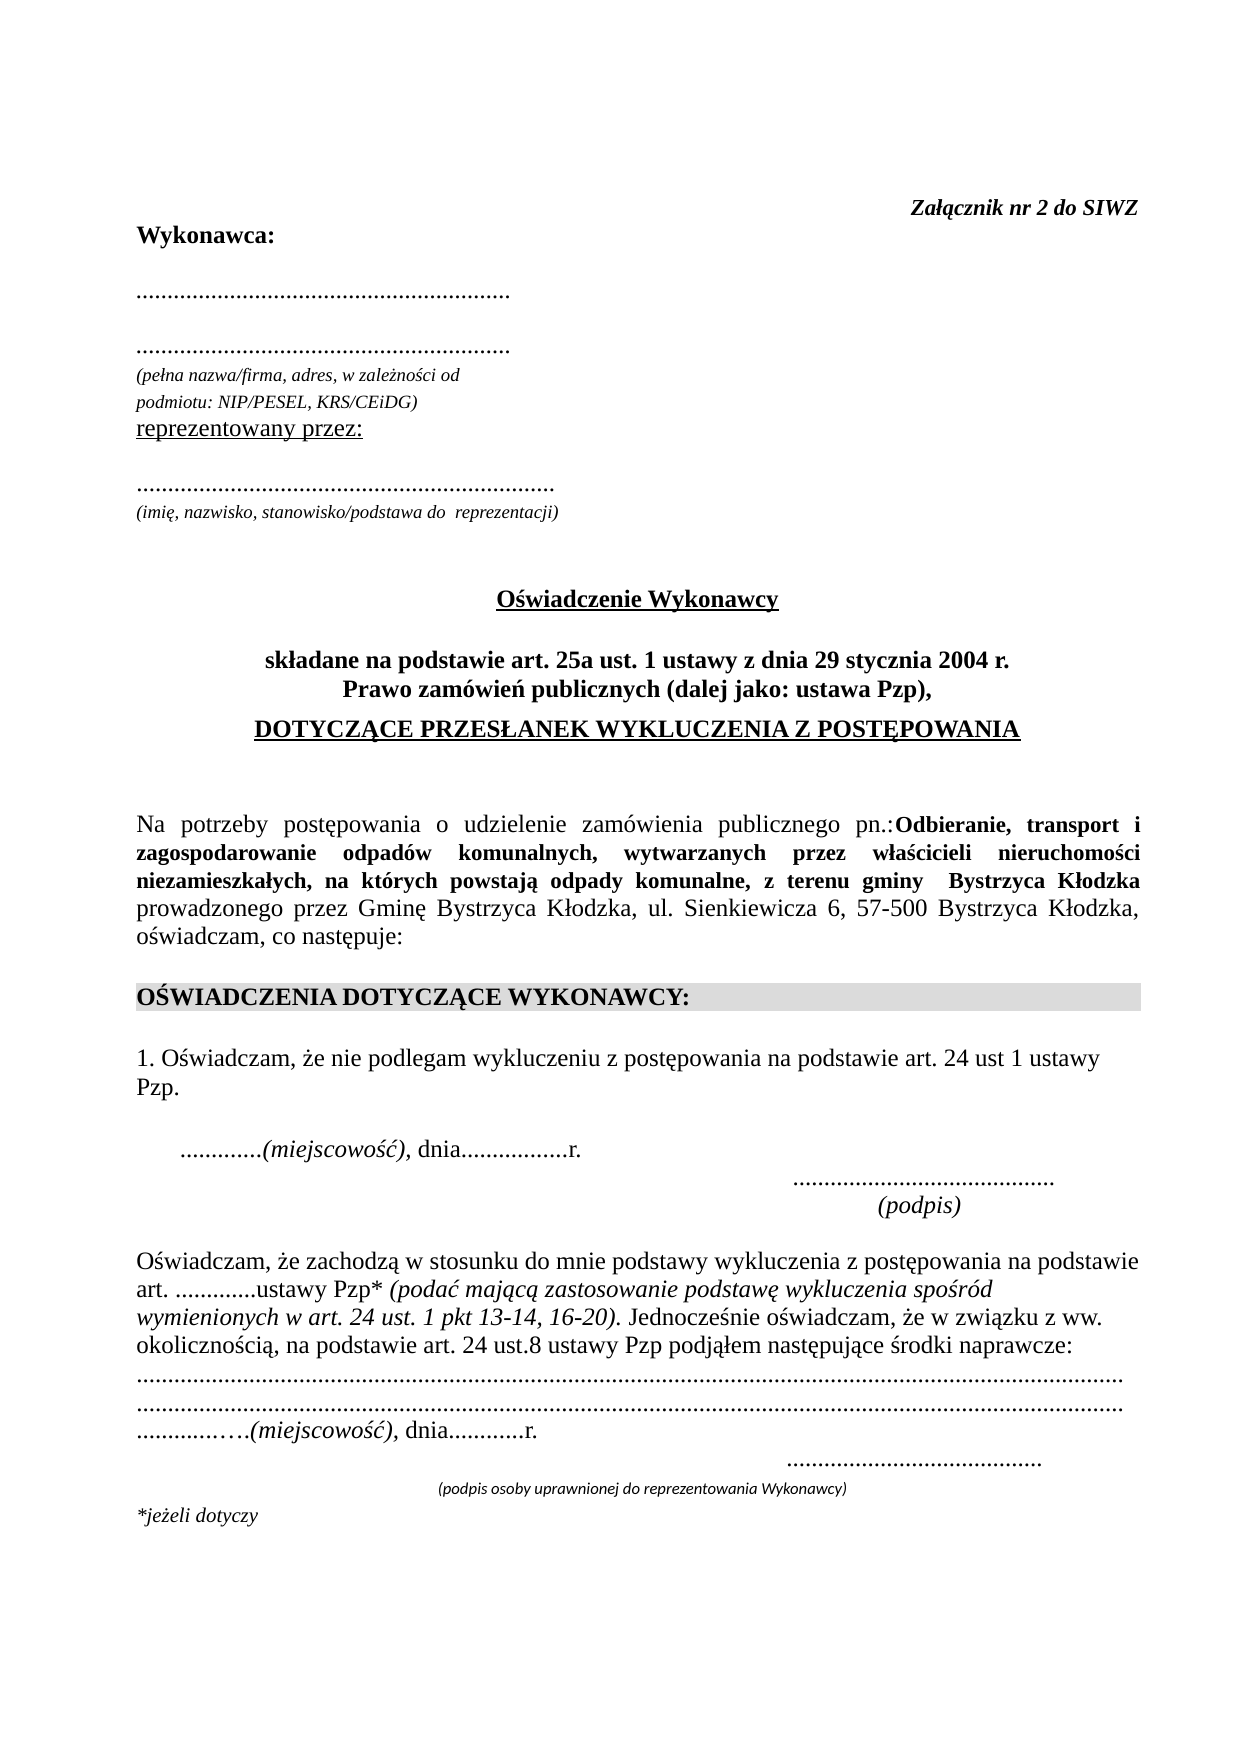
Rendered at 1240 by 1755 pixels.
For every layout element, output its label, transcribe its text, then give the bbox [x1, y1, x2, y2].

text 1. Oświadczam, że nie podlegam wykluczeniu z postępowania na podstawie art. 24 ust 1 ustawy Pzp. [136, 1044, 1141, 1101]
text (podpis osoby uprawnionej do reprezentowania Wykonawcy) [136, 1472, 1141, 1500]
subtitle ............................................................ [136, 332, 518, 359]
text .............................................................................................................................................................. [136, 1359, 1141, 1388]
text Na potrzeby postępowania o udzielenie zamówienia publicznego pn.:Odbieranie, transport i zagospodarowanie odpadów komunalnych, wytwarzanych przez właścicieli nieruchomości niezamieszkałych, na których powstają odpady komunalne, z terenu gminy Bystrzyca Kłodzka prowadzonego przez Gminę Bystrzyca Kłodzka, ul. Sienkiewicza 6, 57-500 Bystrzyca Kłodzka, oświadczam, co następuje: [136, 810, 1141, 950]
subtitle DOTYCZĄCE PRZESŁANEK WYKLUCZENIA Z POSTĘPOWANIA [136, 715, 1138, 743]
text ......................................... [136, 1444, 1141, 1472]
subtitle Oświadczenie Wykonawcy [136, 585, 1138, 613]
subtitle (imię, nazwisko, stanowisko/podstawa do reprezentacji) [136, 497, 1141, 524]
text Oświadczam, że zachodzą w stosunku do mnie podstawy wykluczenia z postępowania na podstawie art. .............ustawy Pzp* (podać mającą zastosowanie podstawę wykluczenia spośród wymienionych w art. 24 ust. 1 pkt 13-14, 16-20). Jednocześnie oświadczam, że w związku z ww. okolicznością, na podstawie art. 24 ust.8 ustawy Pzp podjąłem następujące środki naprawcze: [136, 1247, 1141, 1359]
text Wykonawca: [136, 221, 1141, 249]
text *jeżeli dotyczy [136, 1500, 1141, 1528]
subtitle ................................................................... [136, 469, 1141, 497]
text Załącznik nr 2 do SIWZ [136, 193, 1141, 221]
text ......... ….(miejscowość), dnia r. [136, 1416, 1141, 1444]
text .............................................................................................................................................................. [136, 1388, 1141, 1416]
subtitle ............................................................ [136, 277, 518, 304]
subtitle (pełna nazwa/firma, adres, w zależności od podmiotu: NIP/PESEL, KRS/CEiDG) reprezentowany przez: [136, 359, 518, 442]
text (miejscowość), dnia r. [180, 1135, 1141, 1163]
text OŚWIADCZENIA DOTYCZĄCE WYKONAWCY: [136, 983, 1141, 1011]
text .......................................... [180, 1163, 1141, 1191]
text (podpis) [809, 1191, 1141, 1219]
text składane na podstawie art. 25a ust. 1 ustawy z dnia 29 stycznia 2004 r. Prawo zamówień publicznych (dalej jako: ustawa Pzp), [136, 647, 1138, 703]
